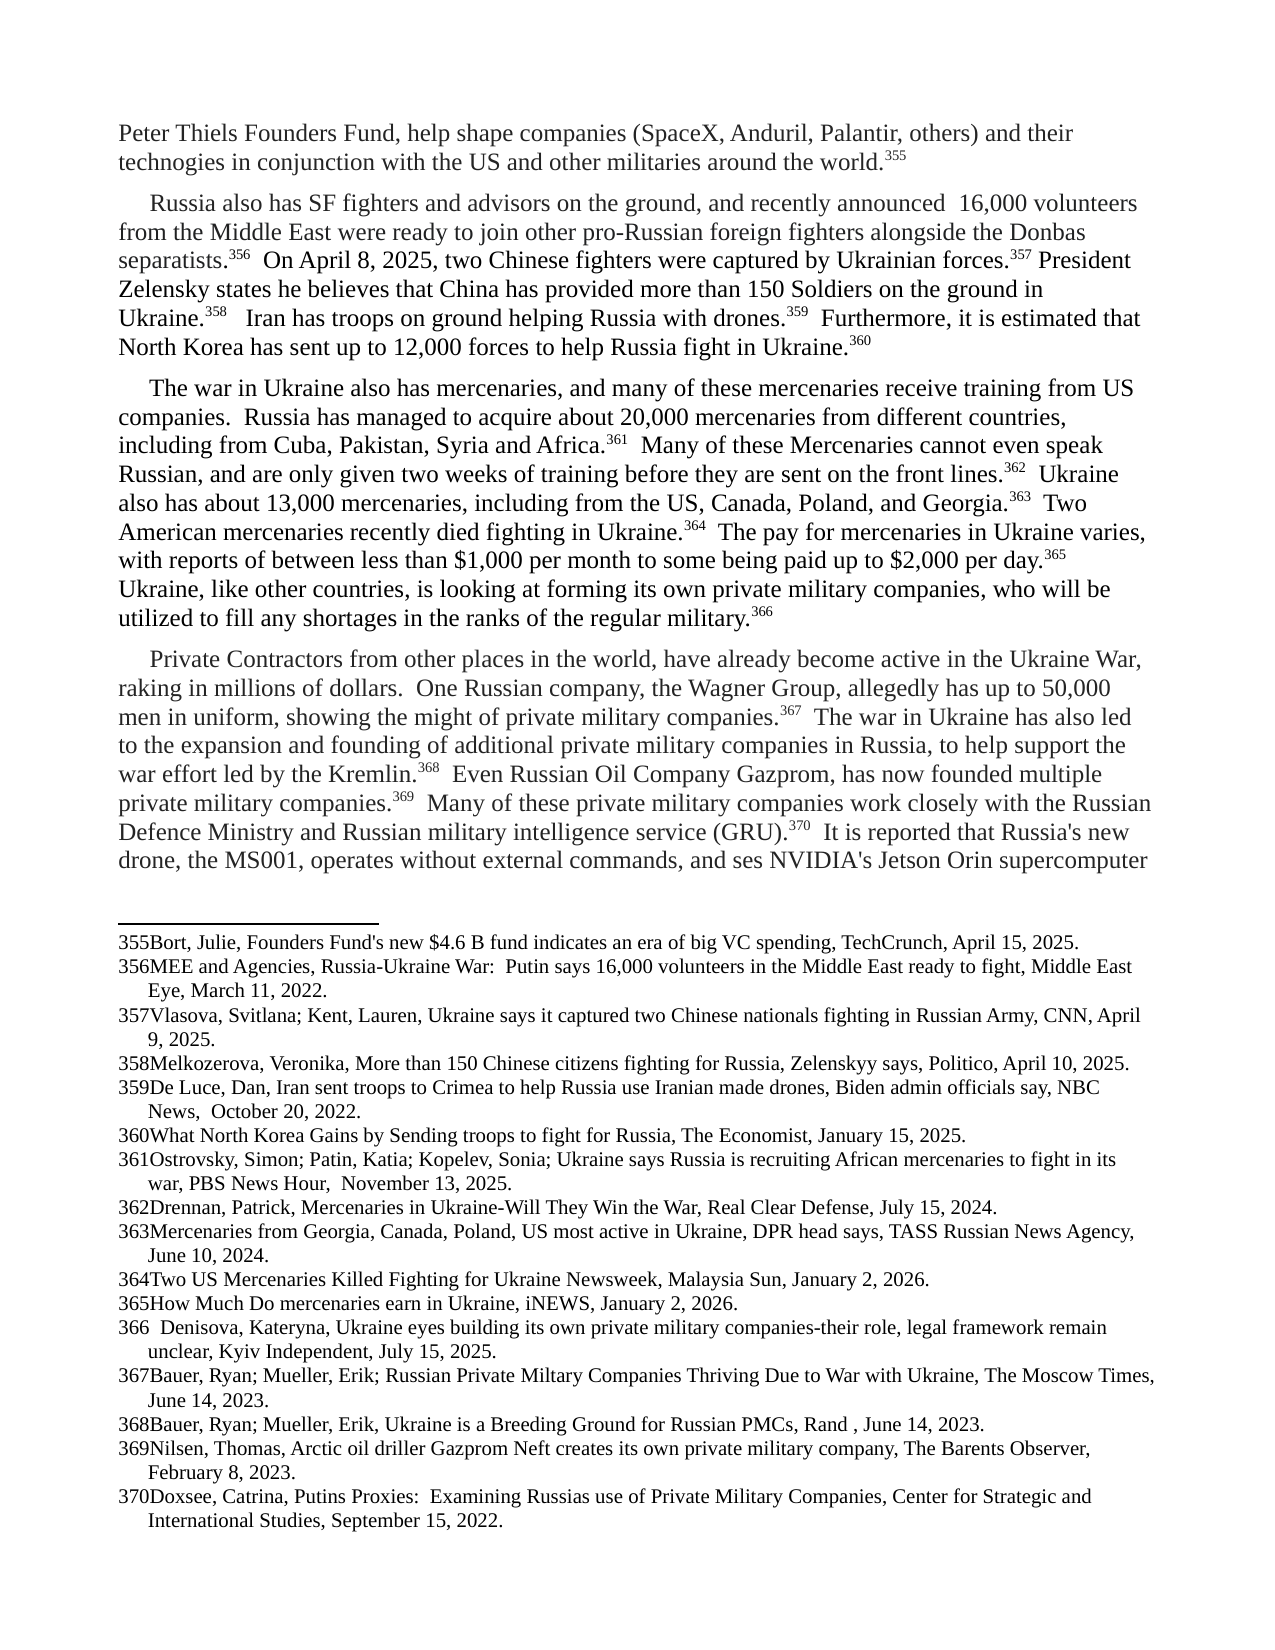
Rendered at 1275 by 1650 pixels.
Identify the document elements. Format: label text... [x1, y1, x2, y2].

text Doxsee, Catrina, Putins Proxies: Examining Russias use of Private Military Companies, Center for Strategic and International Studies, September 15, 2022. [118, 1484, 1157, 1532]
text Denisova, Kateryna, Ukraine eyes building its own private military companies-their role, legal framework remain unclear, Kyiv Independent, July 15, 2025. [118, 1315, 1157, 1363]
text Russia also has SF fighters and advisors on the ground, and recently announced 16,000 volunteers from the Middle East were ready to join other pro-Russian foreign fighters alongside the Donbas separatists. On April 8, 2025, two Chinese fighters were captured by Ukrainian forces. President Zelensky states he believes that China has provided more than 150 Soldiers on the ground in Ukraine. Iran has troops on ground helping Russia with drones. Furthermore, it is estimated that North Korea has sent up to 12,000 forces to help Russia fight in Ukraine. [118, 188, 1157, 361]
text Nilsen, Thomas, Arctic oil driller Gazprom Neft creates its own private military company, The Barents Observer, February 8, 2023. [118, 1436, 1157, 1484]
text Two US Mercenaries Killed Fighting for Ukraine Newsweek, Malaysia Sun, January 2, 2026. [118, 1267, 1157, 1291]
text Ostrovsky, Simon; Patin, Katia; Kopelev, Sonia; Ukraine says Russia is recruiting African mercenaries to fight in its war, PBS News Hour, November 13, 2025. [118, 1147, 1157, 1195]
text How Much Do mercenaries earn in Ukraine, iNEWS, January 2, 2026. [118, 1291, 1157, 1315]
text Bauer, Ryan; Mueller, Erik, Ukraine is a Breeding Ground for Russian PMCs, Rand , June 14, 2023. [118, 1412, 1157, 1436]
text Melkozerova, Veronika, More than 150 Chinese citizens fighting for Russia, Zelenskyy says, Politico, April 10, 2025. [118, 1051, 1157, 1075]
text Peter Thiels Founders Fund, help shape companies (SpaceX, Anduril, Palantir, others) and their technogies in conjunction with the US and other militaries around the world. [118, 118, 1157, 176]
text The war in Ukraine also has mercenaries, and many of these mercenaries receive training from US companies. Russia has managed to acquire about 20,000 mercenaries from different countries, including from Cuba, Pakistan, Syria and Africa. Many of these Mercenaries cannot even speak Russian, and are only given two weeks of training before they are sent on the front lines. Ukraine also has about 13,000 mercenaries, including from the US, Canada, Poland, and Georgia. Two American mercenaries recently died fighting in Ukraine. The pay for mercenaries in Ukraine varies, with reports of between less than $1,000 per month to some being paid up to $2,000 per day. Ukraine, like other countries, is looking at forming its own private military companies, who will be utilized to fill any shortages in the ranks of the regular military. [118, 373, 1157, 632]
text Bauer, Ryan; Mueller, Erik; Russian Private Miltary Companies Thriving Due to War with Ukraine, The Moscow Times, June 14, 2023. [118, 1363, 1157, 1412]
text Bort, Julie, Founders Fund's new $4.6 B fund indicates an era of big VC spending, TechCrunch, April 15, 2025. [118, 930, 1157, 954]
text Vlasova, Svitlana; Kent, Lauren, Ukraine says it captured two Chinese nationals fighting in Russian Army, CNN, April 9, 2025. [118, 1002, 1157, 1051]
text De Luce, Dan, Iran sent troops to Crimea to help Russia use Iranian made drones, Biden admin officials say, NBC News, October 20, 2022. [118, 1075, 1157, 1123]
text What North Korea Gains by Sending troops to fight for Russia, The Economist, January 15, 2025. [118, 1123, 1157, 1147]
text Mercenaries from Georgia, Canada, Poland, US most active in Ukraine, DPR head says, TASS Russian News Agency, June 10, 2024. [118, 1219, 1157, 1267]
text MEE and Agencies, Russia-Ukraine War: Putin says 16,000 volunteers in the Middle East ready to fight, Middle East Eye, March 11, 2022. [118, 954, 1157, 1002]
text Private Contractors from other places in the world, have already become active in the Ukraine War, raking in millions of dollars. One Russian company, the Wagner Group, allegedly has up to 50,000 men in uniform, showing the might of private military companies. The war in Ukraine has also led to the expansion and founding of additional private military companies in Russia, to help support the war effort led by the Kremlin. Even Russian Oil Company Gazprom, has now founded multiple private military companies. Many of these private military companies work closely with the Russian Defence Ministry and Russian military intelligence service (GRU). It is reported that Russia's new drone, the MS001, operates without external commands, and ses NVIDIA's Jetson Orin supercomputer [118, 644, 1157, 874]
text Drennan, Patrick, Mercenaries in Ukraine-Will They Win the War, Real Clear Defense, July 15, 2024. [118, 1195, 1157, 1219]
